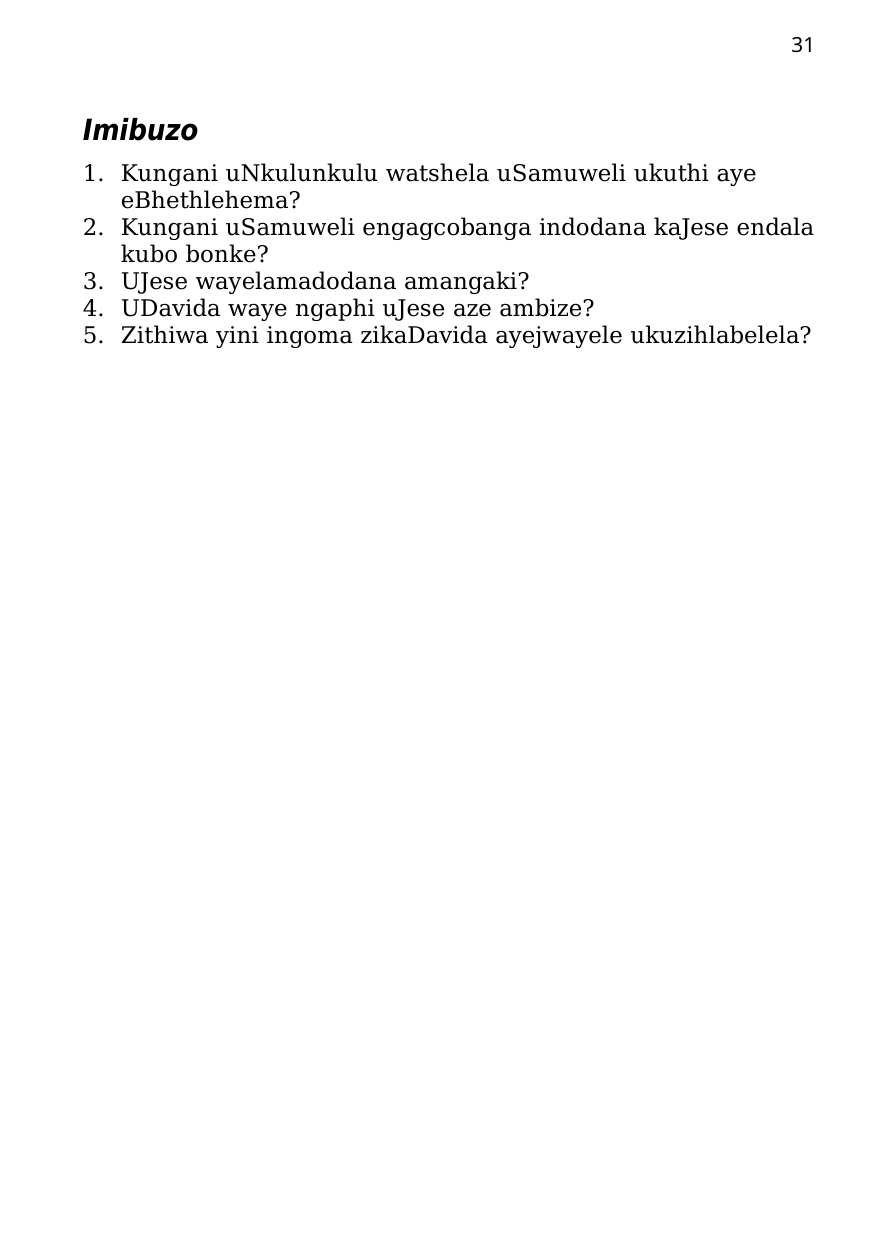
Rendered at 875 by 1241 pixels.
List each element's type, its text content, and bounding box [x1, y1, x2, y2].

list Kungani uSamuweli engagcobanga indodana kaJese endala kubo bonke? [83, 214, 815, 268]
list UJese wayelamadodana amangaki? [83, 268, 815, 295]
list Kungani uNkulunkulu watshela uSamuweli ukuthi aye eBhethlehema? [83, 160, 815, 214]
list Zithiwa yini ingoma zikaDavida ayejwayele ukuzihlabelela? [83, 322, 815, 349]
list UDavida waye ngaphi uJese aze ambize? [83, 295, 815, 322]
subtitle Imibuzo [83, 113, 815, 147]
